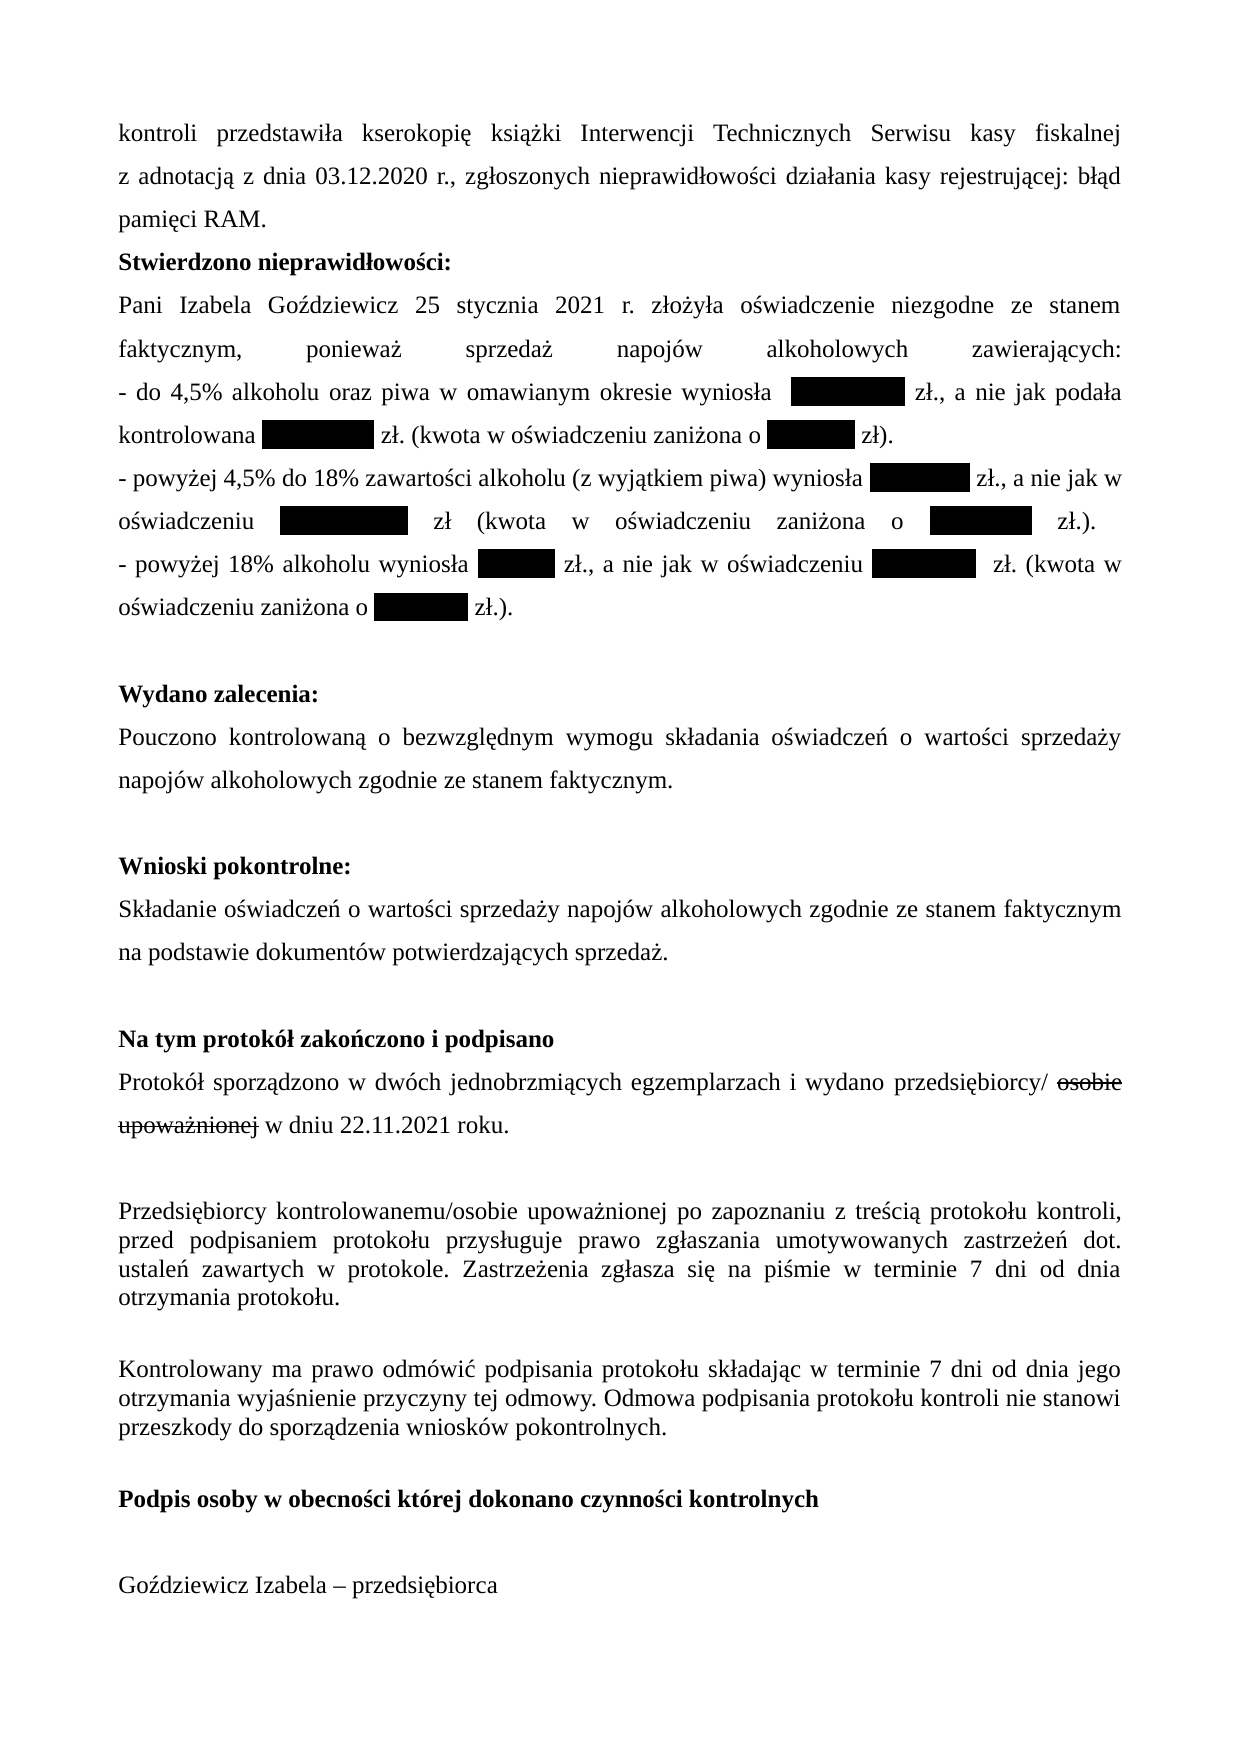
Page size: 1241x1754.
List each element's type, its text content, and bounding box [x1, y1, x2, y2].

text Wydano zalecenia: [118, 679, 1122, 707]
text Pouczono kontrolowaną o bezwzględnym wymogu składania oświadczeń o wartości sprzedaży napojów alkoholowych zgodnie ze stanem faktycznym. [118, 722, 1122, 794]
text Stwierdzono nieprawidłowości: [118, 247, 1122, 276]
text Na tym protokół zakończono i podpisano [118, 1024, 1122, 1052]
text Przedsiębiorcy kontrolowanemu/osobie upoważnionej po zapoznaniu z treścią protokołu kontroli, przed podpisaniem protokołu przysługuje prawo zgłaszania umotywowanych zastrzeżeń dot. ustaleń zawartych w protokole. Zastrzeżenia zgłasza się na piśmie w terminie 7 dni od dnia otrzymania protokołu. [118, 1196, 1122, 1311]
text - powyżej 4,5% do 18% zawartości alkoholu (z wyjątkiem piwa) wyniosła zł., a nie jak w oświadczeniu zł (kwota w oświadczeniu zaniżona o zł.). - powyżej 18% alkoholu wyniosła zł., a nie jak w oświadczeniu zł. (kwota w oświadczeniu zaniżona o zł.). [118, 463, 1122, 621]
text Pani Izabela Goździewicz 25 stycznia 2021 r. złożyła oświadczenie niezgodne ze stanem faktycznym, ponieważ sprzedaż napojów alkoholowych zawierających: - do 4,5% alkoholu oraz piwa w omawianym okresie wyniosła zł., a nie jak podała kontrolowana zł. (kwota w oświadczeniu zaniżona o zł). [118, 291, 1122, 449]
text Podpis osoby w obecności której dokonano czynności kontrolnych [118, 1484, 1122, 1512]
text Goździewicz Izabela – przedsiębiorca [118, 1570, 1122, 1599]
text Wnioski pokontrolne: [118, 851, 1122, 880]
text Składanie oświadczeń o wartości sprzedaży napojów alkoholowych zgodnie ze stanem faktycznym na podstawie dokumentów potwierdzających sprzedaż. [118, 894, 1122, 966]
text Protokół sporządzono w dwóch jednobrzmiących egzemplarzach i wydano przedsiębiorcy/ osobie upoważnionej w dniu 22.11.2021 roku. [118, 1067, 1122, 1139]
text Kontrolowany ma prawo odmówić podpisania protokołu składając w terminie 7 dni od dnia jego otrzymania wyjaśnienie przyczyny tej odmowy. Odmowa podpisania protokołu kontroli nie stanowi przeszkody do sporządzenia wniosków pokontrolnych. [118, 1354, 1122, 1441]
text kontroli przedstawiła kserokopię książki Interwencji Technicznych Serwisu kasy fiskalnej z adnotacją z dnia 03.12.2020 r., zgłoszonych nieprawidłowości działania kasy rejestrującej: błąd pamięci RAM. [118, 118, 1122, 233]
